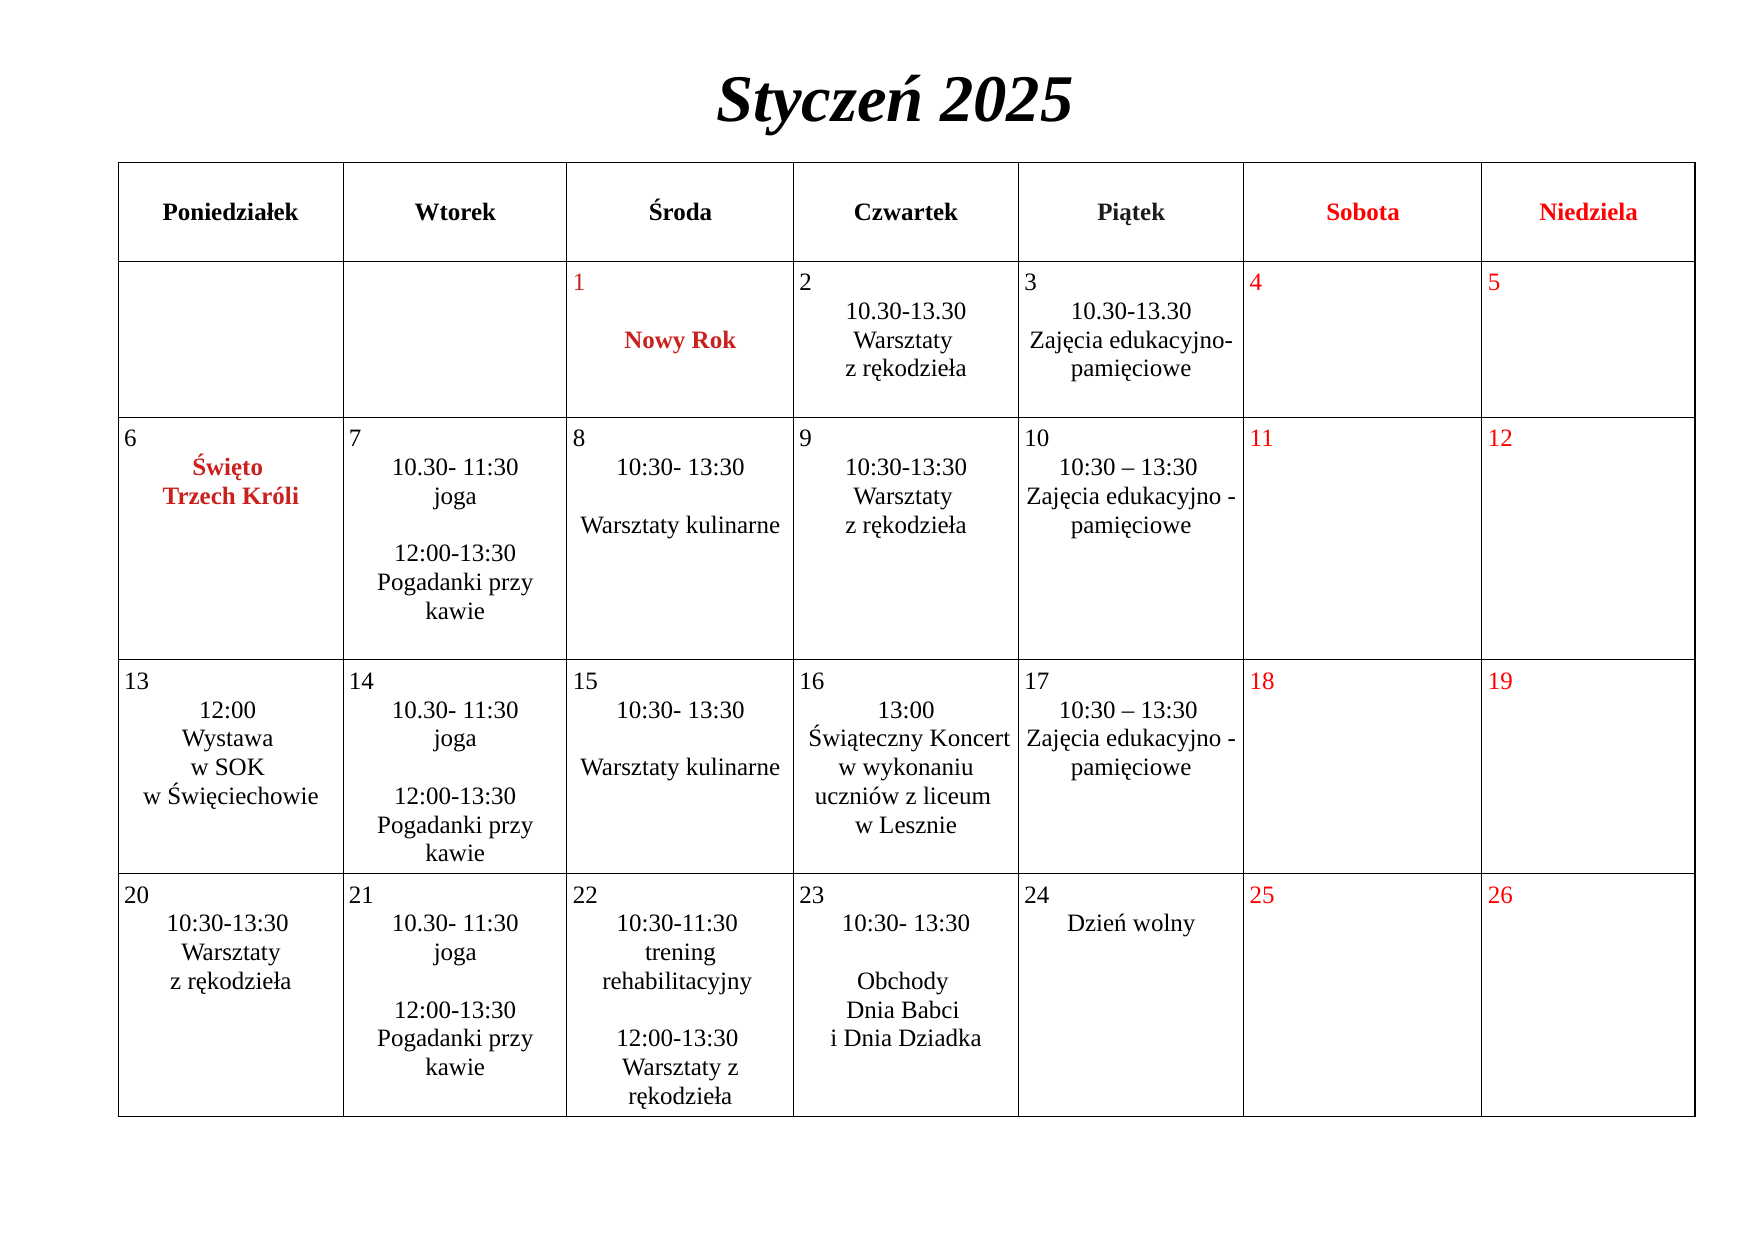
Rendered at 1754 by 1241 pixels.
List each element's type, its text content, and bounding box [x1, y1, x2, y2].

table_cell 12 [1482, 418, 1694, 659]
table_header Poniedziałek [119, 163, 343, 261]
table_cell 23 10:30- 13:30 Obchody Dnia Babci i Dnia Dziadka [794, 874, 1018, 1116]
table_cell 17 10:30 – 13:30 Zajęcia edukacyjno - pamięciowe [1019, 660, 1243, 873]
table_header Czwartek [794, 163, 1018, 261]
table_cell [344, 262, 566, 417]
table_cell 4 [1244, 262, 1481, 417]
table_cell 21 10.30- 11:30 joga 12:00-13:30 Pogadanki przy kawie [344, 874, 566, 1116]
text Styczeń 2025 [118, 59, 1695, 136]
table_cell 7 10.30- 11:30 joga 12:00-13:30 Pogadanki przy kawie [344, 418, 566, 659]
table_cell 25 [1244, 874, 1481, 1116]
table_header Sobota [1244, 163, 1481, 261]
table_cell 15 10:30- 13:30 Warsztaty kulinarne [567, 660, 793, 873]
table_cell 22 10:30-11:30 trening rehabilitacyjny 12:00-13:30 Warsztaty z rękodzieła [567, 874, 793, 1116]
table_header Piątek [1019, 163, 1243, 261]
table_cell 19 [1482, 660, 1694, 873]
table_cell 10 10:30 – 13:30 Zajęcia edukacyjno - pamięciowe [1019, 418, 1243, 659]
table_cell 5 [1482, 262, 1694, 417]
table_cell 16 13:00 Świąteczny Koncert w wykonaniu uczniów z liceum w Lesznie [794, 660, 1018, 873]
table_cell 8 10:30- 13:30 Warsztaty kulinarne [567, 418, 793, 659]
table_header Niedziela [1482, 163, 1694, 261]
table_cell 9 10:30-13:30 Warsztaty z rękodzieła [794, 418, 1018, 659]
table_cell 11 [1244, 418, 1481, 659]
table_cell 13 12:00 Wystawa w SOK w Święciechowie [119, 660, 343, 873]
table_cell 6 Święto Trzech Króli [119, 418, 343, 659]
table_cell 20 10:30-13:30 Warsztaty z rękodzieła [119, 874, 343, 1116]
table_cell 14 10.30- 11:30 joga 12:00-13:30 Pogadanki przy kawie [344, 660, 566, 873]
table_cell 1 Nowy Rok [567, 262, 793, 417]
table_cell 24 Dzień wolny [1019, 874, 1243, 1116]
table_cell [119, 262, 343, 417]
table_cell 2 10.30-13.30 Warsztaty z rękodzieła [794, 262, 1018, 417]
table_cell 18 [1244, 660, 1481, 873]
table_cell 3 10.30-13.30 Zajęcia edukacyjno- pamięciowe [1019, 262, 1243, 417]
table_header Środa [567, 163, 793, 261]
table_cell 26 [1482, 874, 1694, 1116]
table_header Wtorek [344, 163, 566, 261]
